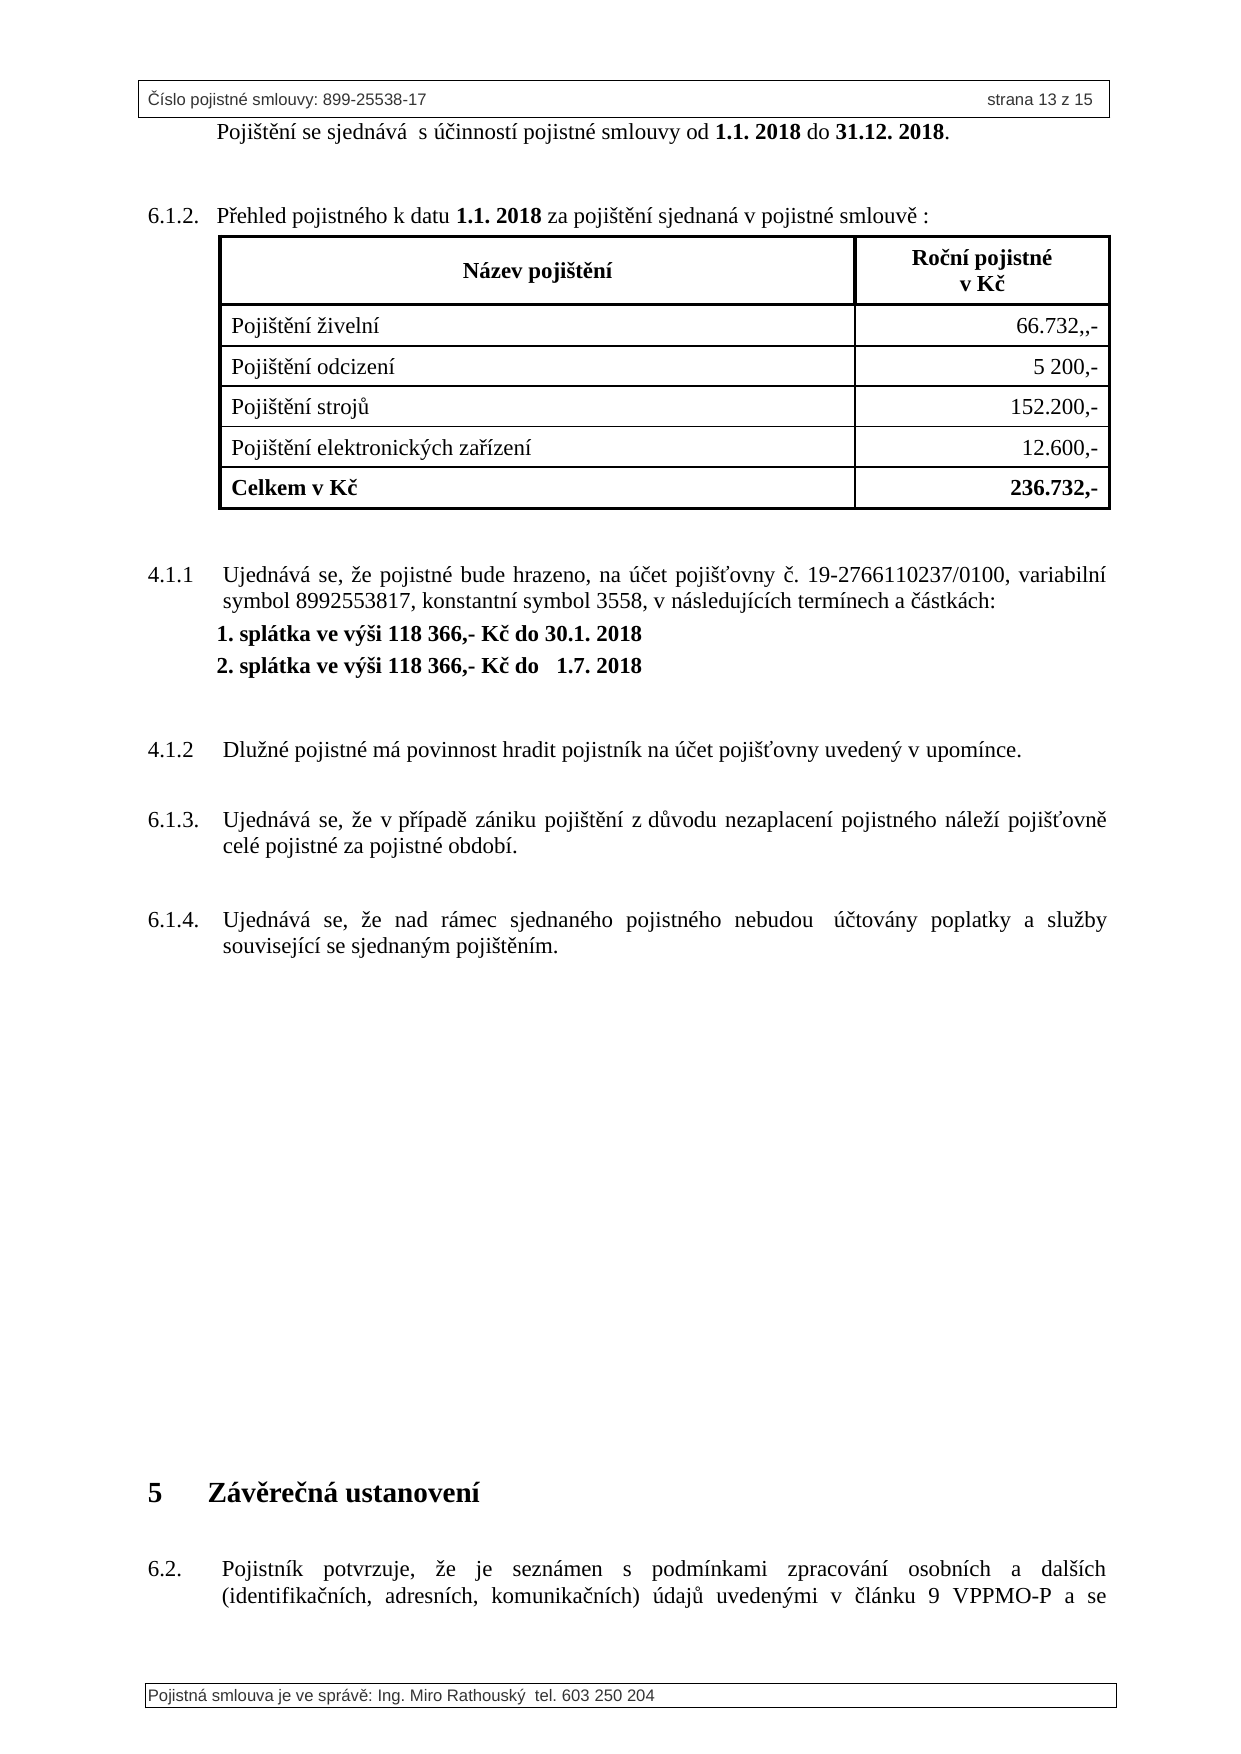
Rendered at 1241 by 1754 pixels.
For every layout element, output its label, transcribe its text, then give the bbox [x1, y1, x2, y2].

table_header Roční pojistné v Kč [857, 238, 1108, 303]
table_cell 236.732,- [856, 468, 1108, 507]
list Ujednává se, že nad rámec sjednaného pojistného nebudou účtovány poplatky a služby související se sjednaným pojištěním. [148, 906, 1107, 958]
table_cell 5 200,- [856, 347, 1108, 385]
text 1. splátka ve výši 118 366,- Kč do 30.1. 2018 [148, 620, 1107, 646]
table_cell 152.200,- [856, 387, 1108, 426]
text Pojištění se sjednává s účinností pojistné smlouvy od 1.1. 2018 do 31.12. 2018. [148, 118, 1107, 144]
table_cell Pojištění strojů [222, 387, 854, 426]
text 2. splátka ve výši 118 366,- Kč do 1.7. 2018 [148, 653, 1107, 679]
table_cell Pojištění živelní [222, 306, 854, 345]
table_cell Pojištění elektronických zařízení [222, 427, 854, 466]
list Ujednává se, že v případě zániku pojištění z důvodu nezaplacení pojistného náleží pojišťovně celé pojistné za pojistné období. [148, 806, 1107, 859]
subtitle Závěrečná ustanovení [148, 1475, 1107, 1508]
table_cell Pojištění odcizení [222, 347, 854, 385]
subtitle Ujednává se, že pojistné bude hrazeno, na účet pojišťovny č. 19-2766110237/0100, variabilní symbol 8992553817, konstantní symbol 3558, v následujících termínech a částkách: [148, 561, 1107, 614]
subtitle Dlužné pojistné má povinnost hradit pojistník na účet pojišťovny uvedený v upomínce. [148, 737, 1107, 763]
table_cell Celkem v Kč [222, 468, 854, 507]
list Pojistník potvrzuje, že je seznámen s podmínkami zpracování osobních a dalších (identifikačních, adresních, komunikačních) údajů uvedenými v článku 9 VPPMO-P a se [148, 1555, 1107, 1608]
table_cell 66.732,,- [856, 306, 1108, 345]
table_cell 12.600,- [856, 427, 1108, 466]
subtitle 6.1.2. Přehled pojistného k datu 1.1. 2018 za pojištění sjednaná v pojistné smlouvě : [148, 202, 1107, 228]
table_header Název pojištění [222, 238, 853, 303]
